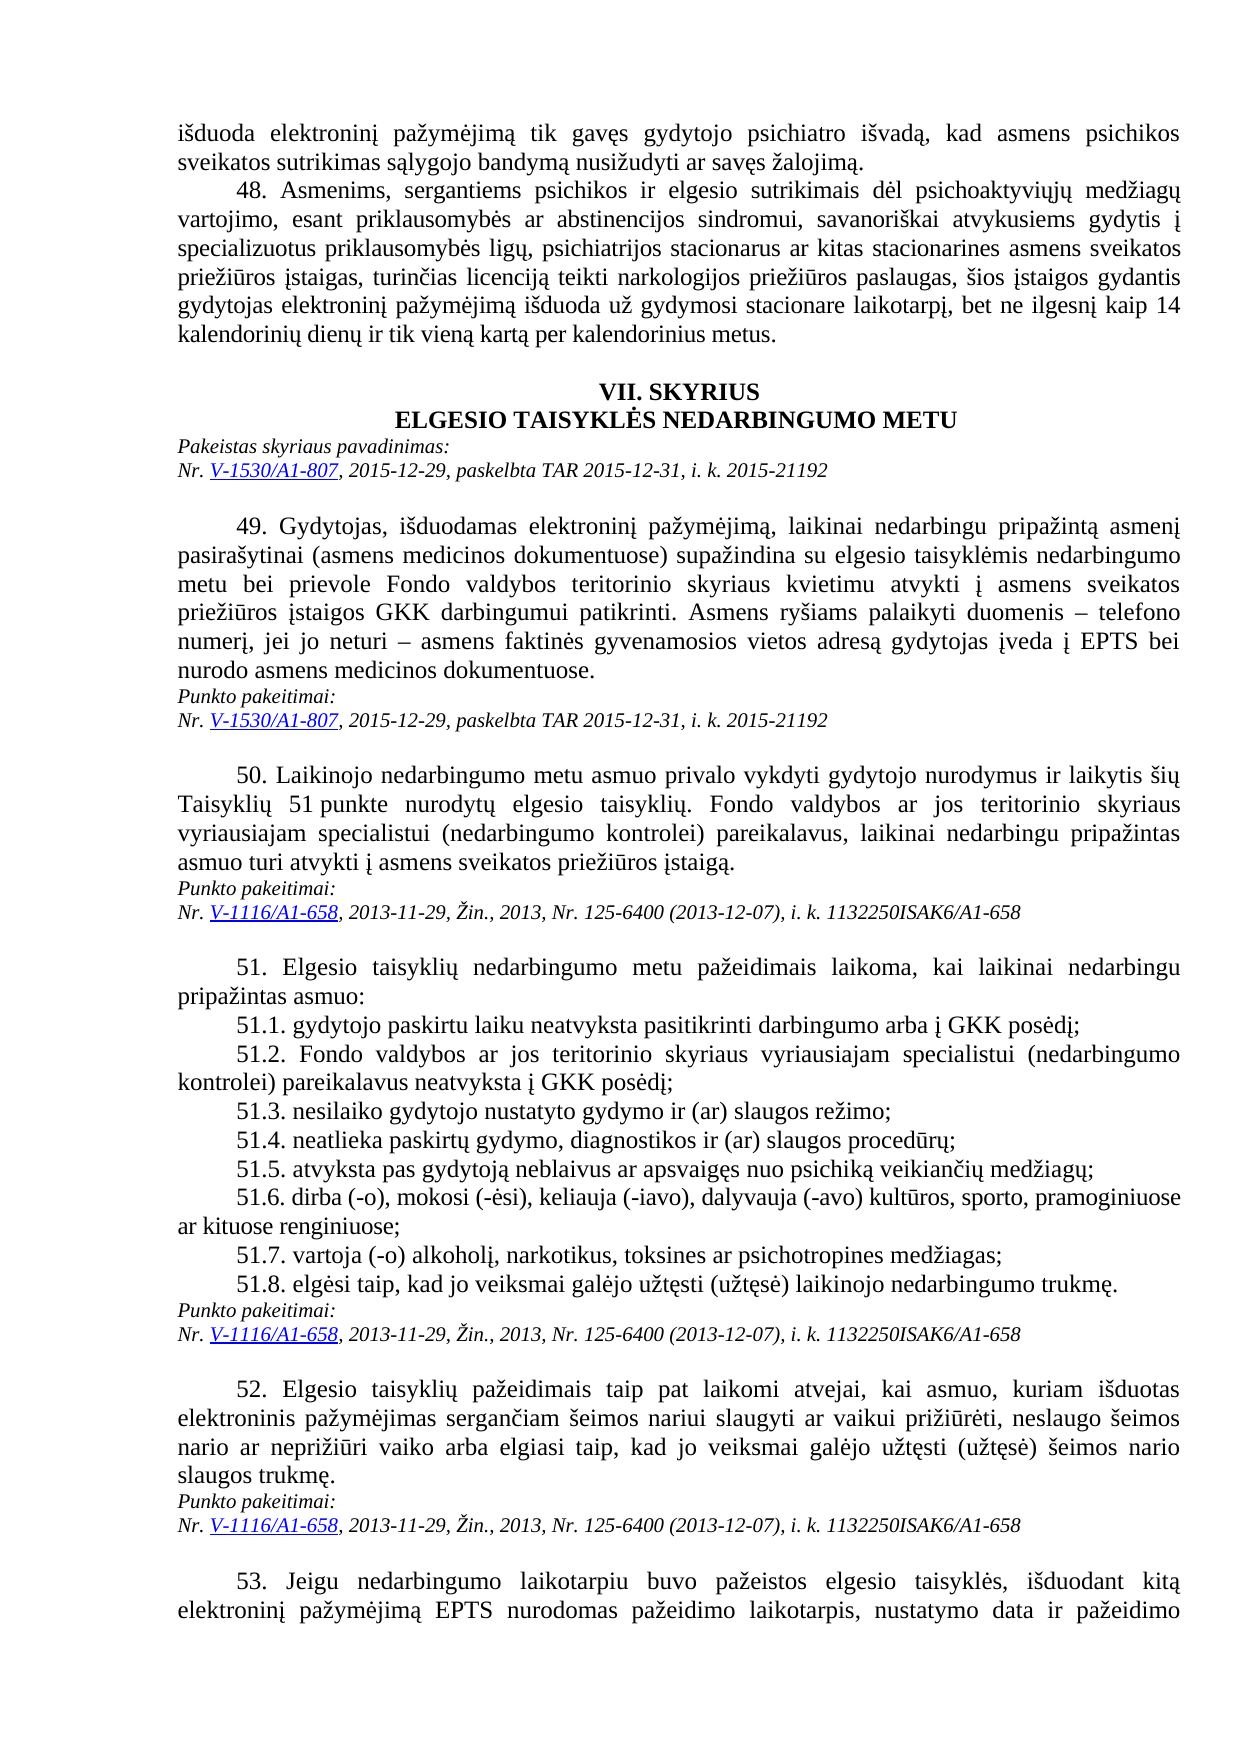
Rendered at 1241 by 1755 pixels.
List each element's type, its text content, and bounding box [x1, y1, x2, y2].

text Nr. V-1116/A1-658, 2013-11-29, Žin., 2013, Nr. 125-6400 (2013-12-07), i. k. 1132250ISAK6/A1-658 [177, 1513, 1181, 1537]
text 51.4. neatlieka paskirtų gydymo, diagnostikos ir (ar) slaugos procedūrų; [177, 1125, 1181, 1154]
text Punkto pakeitimai: [177, 684, 1181, 708]
text 51. Elgesio taisyklių nedarbingumo metu pažeidimais laikoma, kai laikinai nedarbingu pripažintas asmuo: [177, 952, 1181, 1010]
text 51.5. atvyksta pas gydytoją neblaivus ar apsvaigęs nuo psichiką veikiančių medžiagų; [177, 1154, 1181, 1182]
text 51.6. dirba (-o), mokosi (-ėsi), keliauja (-iavo), dalyvauja (-avo) kultūros, sporto, pramoginiuose ar kituose renginiuose; [177, 1182, 1181, 1240]
text Nr. V-1530/A1-807, 2015-12-29, paskelbta TAR 2015-12-31, i. k. 2015-21192 [177, 708, 1181, 732]
text VII. skyrius [177, 377, 1181, 406]
text 48. Asmenims, sergantiems psichikos ir elgesio sutrikimais dėl psichoaktyviųjų medžiagų vartojimo, esant priklausomybės ar abstinencijos sindromui, savanoriškai atvykusiems gydytis į specializuotus priklausomybės ligų, psichiatrijos stacionarus ar kitas stacionarines asmens sveikatos priežiūros įstaigas, turinčias licenciją teikti narkologijos priežiūros paslaugas, šios įstaigos gydantis gydytojas elektroninį pažymėjimą išduoda už gydymosi stacionare laikotarpį, bet ne ilgesnį kaip 14 kalendorinių dienų ir tik vieną kartą per kalendorinius metus. [177, 176, 1181, 348]
text 53. Jeigu nedarbingumo laikotarpiu buvo pažeistos elgesio taisyklės, išduodant kitą elektroninį pažymėjimą EPTS nurodomas pažeidimo laikotarpis, nustatymo data ir pažeidimo [177, 1566, 1181, 1624]
text 50. Laikinojo nedarbingumo metu asmuo privalo vykdyti gydytojo nurodymus ir laikytis šių Taisyklių 51 punkte nurodytų elgesio taisyklių. Fondo valdybos ar jos teritorinio skyriaus vyriausiajam specialistui (nedarbingumo kontrolei) pareikalavus, laikinai nedarbingu pripažintas asmuo turi atvykti į asmens sveikatos priežiūros įstaigą. [177, 761, 1181, 876]
text Nr. V-1116/A1-658, 2013-11-29, Žin., 2013, Nr. 125-6400 (2013-12-07), i. k. 1132250ISAK6/A1-658 [177, 1322, 1181, 1346]
text ELGESIO TAISYKLĖS NEDARBINGUMO METU [177, 406, 1181, 434]
text Nr. V-1116/A1-658, 2013-11-29, Žin., 2013, Nr. 125-6400 (2013-12-07), i. k. 1132250ISAK6/A1-658 [177, 900, 1181, 924]
text 51.7. vartoja (-o) alkoholį, narkotikus, toksines ar psichotropines medžiagas; [177, 1240, 1181, 1269]
text Nr. V-1530/A1-807, 2015-12-29, paskelbta TAR 2015-12-31, i. k. 2015-21192 [177, 458, 1181, 482]
text Punkto pakeitimai: [177, 1297, 1181, 1322]
text 51.2. Fondo valdybos ar jos teritorinio skyriaus vyriausiajam specialistui (nedarbingumo kontrolei) pareikalavus neatvyksta į GKK posėdį; [177, 1039, 1181, 1096]
text 51.1. gydytojo paskirtu laiku neatvyksta pasitikrinti darbingumo arba į GKK posėdį; [177, 1010, 1181, 1039]
text Pakeistas skyriaus pavadinimas: [177, 434, 1181, 458]
text išduoda elektroninį pažymėjimą tik gavęs gydytojo psichiatro išvadą, kad asmens psichikos sveikatos sutrikimas sąlygojo bandymą nusižudyti ar savęs žalojimą. [177, 118, 1181, 176]
text Punkto pakeitimai: [177, 1489, 1181, 1513]
text 51.8. elgėsi taip, kad jo veiksmai galėjo užtęsti (užtęsė) laikinojo nedarbingumo trukmę. [177, 1269, 1181, 1297]
text Punkto pakeitimai: [177, 876, 1181, 900]
text 51.3. nesilaiko gydytojo nustatyto gydymo ir (ar) slaugos režimo; [177, 1096, 1181, 1125]
text 52. Elgesio taisyklių pažeidimais taip pat laikomi atvejai, kai asmuo, kuriam išduotas elektroninis pažymėjimas sergančiam šeimos nariui slaugyti ar vaikui prižiūrėti, neslaugo šeimos nario ar neprižiūri vaiko arba elgiasi taip, kad jo veiksmai galėjo užtęsti (užtęsė) šeimos nario slaugos trukmę. [177, 1374, 1181, 1489]
text 49. Gydytojas, išduodamas elektroninį pažymėjimą, laikinai nedarbingu pripažintą asmenį pasirašytinai (asmens medicinos dokumentuose) supažindina su elgesio taisyklėmis nedarbingumo metu bei prievole Fondo valdybos teritorinio skyriaus kvietimu atvykti į asmens sveikatos priežiūros įstaigos GKK darbingumui patikrinti. Asmens ryšiams palaikyti duomenis – telefono numerį, jei jo neturi – asmens faktinės gyvenamosios vietos adresą gydytojas įveda į EPTS bei nurodo asmens medicinos dokumentuose. [177, 511, 1181, 684]
